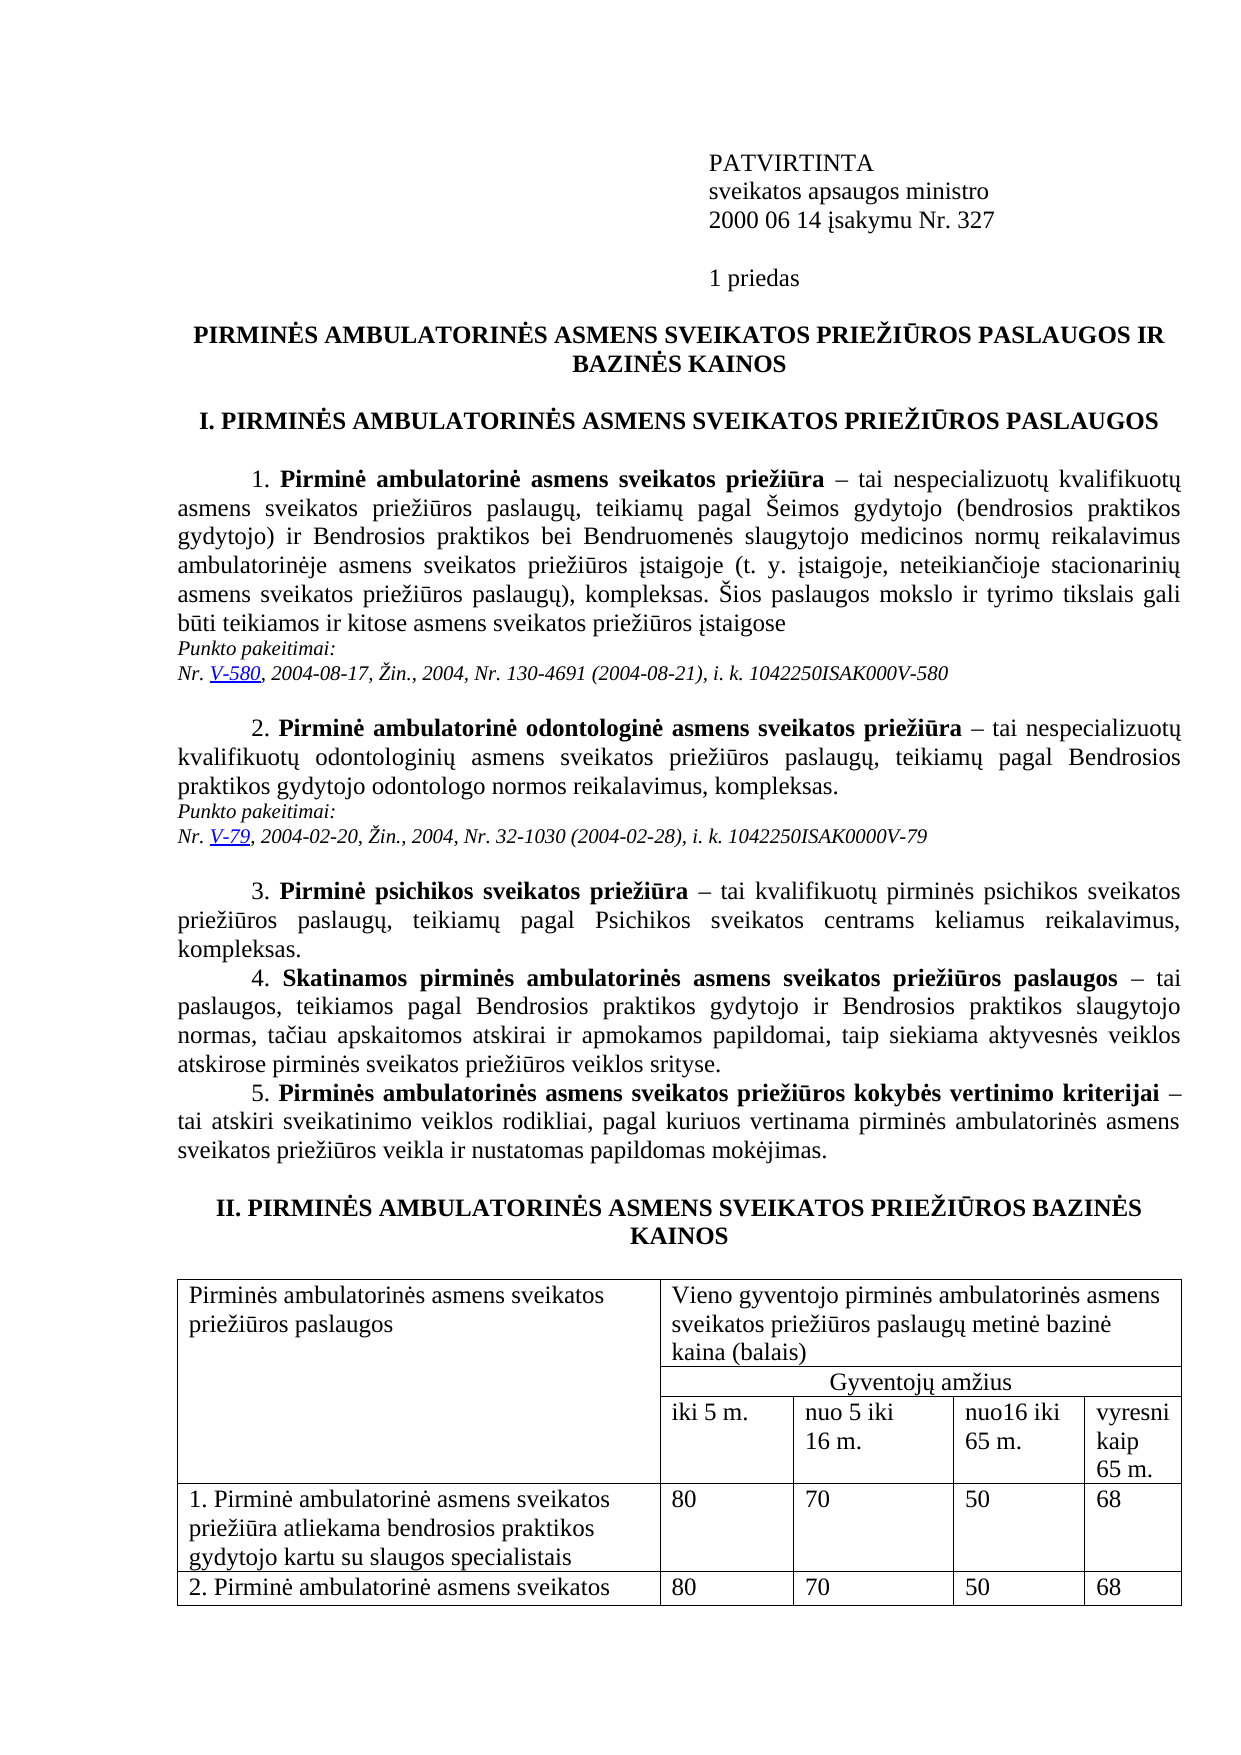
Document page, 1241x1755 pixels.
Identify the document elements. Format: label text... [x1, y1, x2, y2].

text 1. Pirminė ambulatorinė asmens sveikatos priežiūra – tai nespecializuotų kvalifikuotų asmens sveikatos priežiūros paslaugų, teikiamų pagal Šeimos gydytojo (bendrosios praktikos gydytojo) ir Bendrosios praktikos bei Bendruomenės slaugytojo medicinos normų reikalavimus ambulatorinėje asmens sveikatos priežiūros įstaigoje (t. y. įstaigoje, neteikiančioje stacionarinių asmens sveikatos priežiūros paslaugų), kompleksas. Šios paslaugos mokslo ir tyrimo tikslais gali būti teikiamos ir kitose asmens sveikatos priežiūros įstaigose [177, 464, 1181, 636]
table_cell 68 [1085, 1484, 1181, 1571]
text 1 priedas [177, 263, 1181, 291]
text Nr. V-79, 2004-02-20, Žin., 2004, Nr. 32-1030 (2004-02-28), i. k. 1042250ISAK0000V-79 [177, 823, 1181, 848]
table_cell 68 [1085, 1572, 1181, 1605]
text Punkto pakeitimai: [177, 636, 1181, 660]
text 3. Pirminė psichikos sveikatos priežiūra – tai kvalifikuotų pirminės psichikos sveikatos priežiūros paslaugų, teikiamų pagal Psichikos sveikatos centrams keliamus reikalavimus, kompleksas. [177, 876, 1181, 963]
table_header Vieno gyventojo pirminės ambulatorinės asmens sveikatos priežiūros paslaugų metinė bazinė kaina (balais) [661, 1280, 1181, 1366]
table_cell 1. Pirminė ambulatorinė asmens sveikatos priežiūra atliekama bendrosios praktikos gydytojo kartu su slaugos specialistais [178, 1484, 660, 1571]
text 4. Skatinamos pirminės ambulatorinės asmens sveikatos priežiūros paslaugos – tai paslaugos, teikiamos pagal Bendrosios praktikos gydytojo ir Bendrosios praktikos slaugytojo normas, tačiau apskaitomos atskirai ir apmokamos papildomai, taip siekiama aktyvesnės veiklos atskirose pirminės sveikatos priežiūros veiklos srityse. [177, 963, 1181, 1078]
text PATVIRTINTA [177, 148, 1181, 176]
table_cell 80 [661, 1572, 793, 1605]
table_cell nuo 5 iki 16 m. [794, 1397, 953, 1483]
table_cell 50 [954, 1484, 1084, 1571]
text Punkto pakeitimai: [177, 799, 1181, 823]
table_cell vyresni kaip 65 m. [1085, 1397, 1181, 1483]
text Nr. V-580, 2004-08-17, Žin., 2004, Nr. 130-4691 (2004-08-21), i. k. 1042250ISAK000V-580 [177, 660, 1181, 684]
table_cell 80 [661, 1484, 793, 1571]
table_cell Gyventojų amžius [661, 1367, 1181, 1396]
text 2000 06 14 įsakymu Nr. 327 [177, 205, 1181, 234]
table_cell 70 [794, 1572, 953, 1605]
text 2. Pirminė ambulatorinė odontologinė asmens sveikatos priežiūra – tai nespecializuotų kvalifikuotų odontologinių asmens sveikatos priežiūros paslaugų, teikiamų pagal Bendrosios praktikos gydytojo odontologo normos reikalavimus, kompleksas. [177, 713, 1181, 799]
text I. PIRMINĖS AMBULATORINĖS ASMENS SVEIKATOS PRIEŽIŪROS PASLAUGOS [177, 406, 1181, 435]
table_cell 2. Pirminė ambulatorinė asmens sveikatos [178, 1572, 660, 1605]
table_header Pirminės ambulatorinės asmens sveikatos priežiūros paslaugos [178, 1280, 660, 1483]
text PIRMINĖS AMBULATORINĖS ASMENS SVEIKATOS PRIEŽIŪROS PASLAUGOS IR BAZINĖS KAINOS [177, 320, 1181, 378]
text II. PIRMINĖS AMBULATORINĖS ASMENS SVEIKATOS PRIEŽIŪROS BAZINĖS KAINOS [177, 1193, 1181, 1250]
table_cell iki 5 m. [661, 1397, 793, 1483]
table_cell nuo16 iki 65 m. [954, 1397, 1084, 1483]
text 5. Pirminės ambulatorinės asmens sveikatos priežiūros kokybės vertinimo kriterijai – tai atskiri sveikatinimo veiklos rodikliai, pagal kuriuos vertinama pirminės ambulatorinės asmens sveikatos priežiūros veikla ir nustatomas papildomas mokėjimas. [177, 1078, 1181, 1164]
table_cell 70 [794, 1484, 953, 1571]
text sveikatos apsaugos ministro [177, 176, 1181, 205]
table_cell 50 [954, 1572, 1084, 1605]
